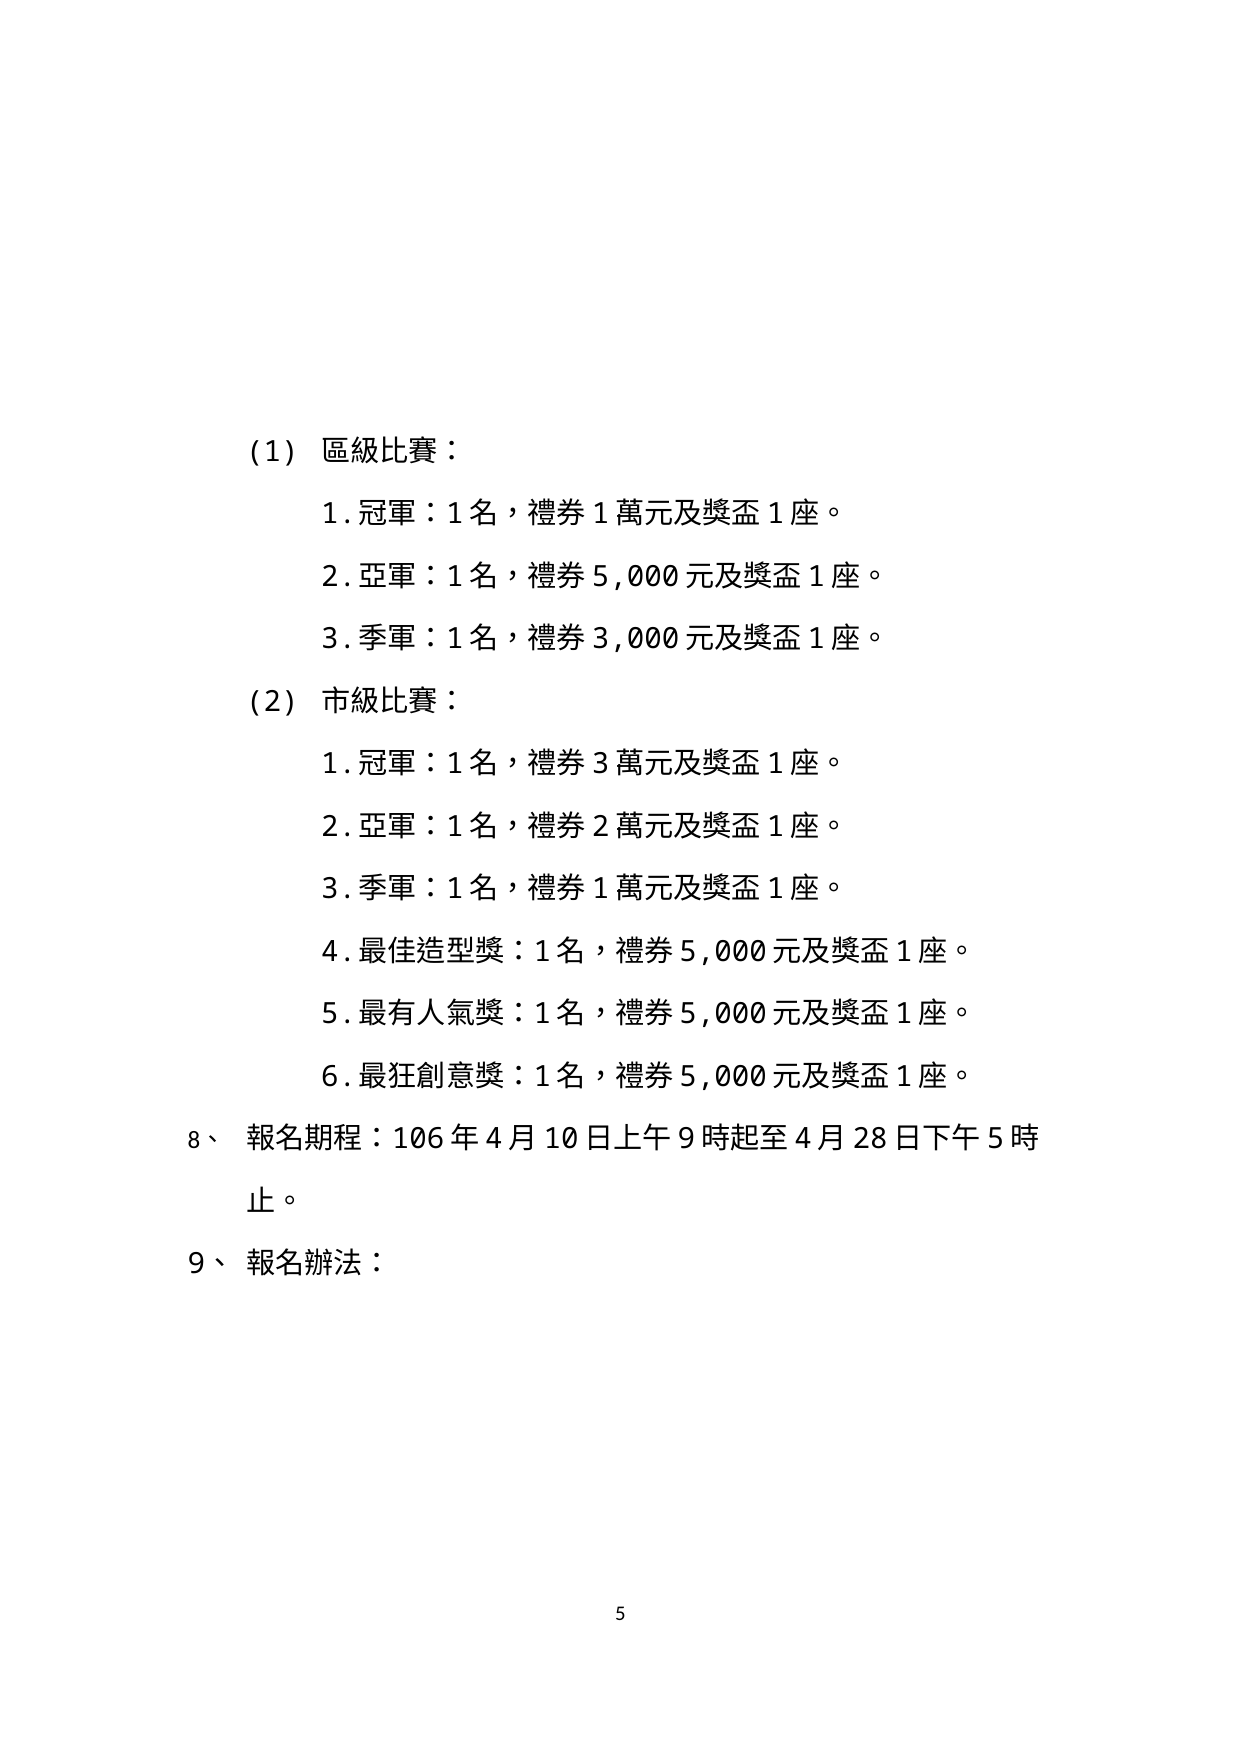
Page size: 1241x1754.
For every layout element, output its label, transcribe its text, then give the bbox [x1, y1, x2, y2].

list 市級比賽： [246, 657, 1053, 719]
list 亞軍：1名，禮券5,000元及獎盃1座。 [321, 532, 1053, 594]
list 最狂創意獎：1名，禮券5,000元及獎盃1座。 [321, 1032, 1053, 1094]
list 亞軍：1名，禮券2萬元及獎盃1座。 [321, 782, 1053, 844]
list 區級比賽： [246, 407, 1053, 469]
list 季軍：1名，禮券3,000元及獎盃1座。 [321, 594, 1053, 657]
list 冠軍：1名，禮券1萬元及獎盃1座。 [321, 469, 1053, 532]
list 冠軍：1名，禮券3萬元及獎盃1座。 [321, 719, 1053, 782]
list 報名期程：106年4月10日上午9時起至4月28日下午5時止。 [187, 1094, 1053, 1219]
list 季軍：1名，禮券1萬元及獎盃1座。 [321, 844, 1053, 907]
list 最有人氣獎：1名，禮券5,000元及獎盃1座。 [321, 969, 1053, 1032]
list 最佳造型獎：1名，禮券5,000元及獎盃1座。 [321, 907, 1053, 969]
list 報名辦法： [187, 1219, 1053, 1282]
